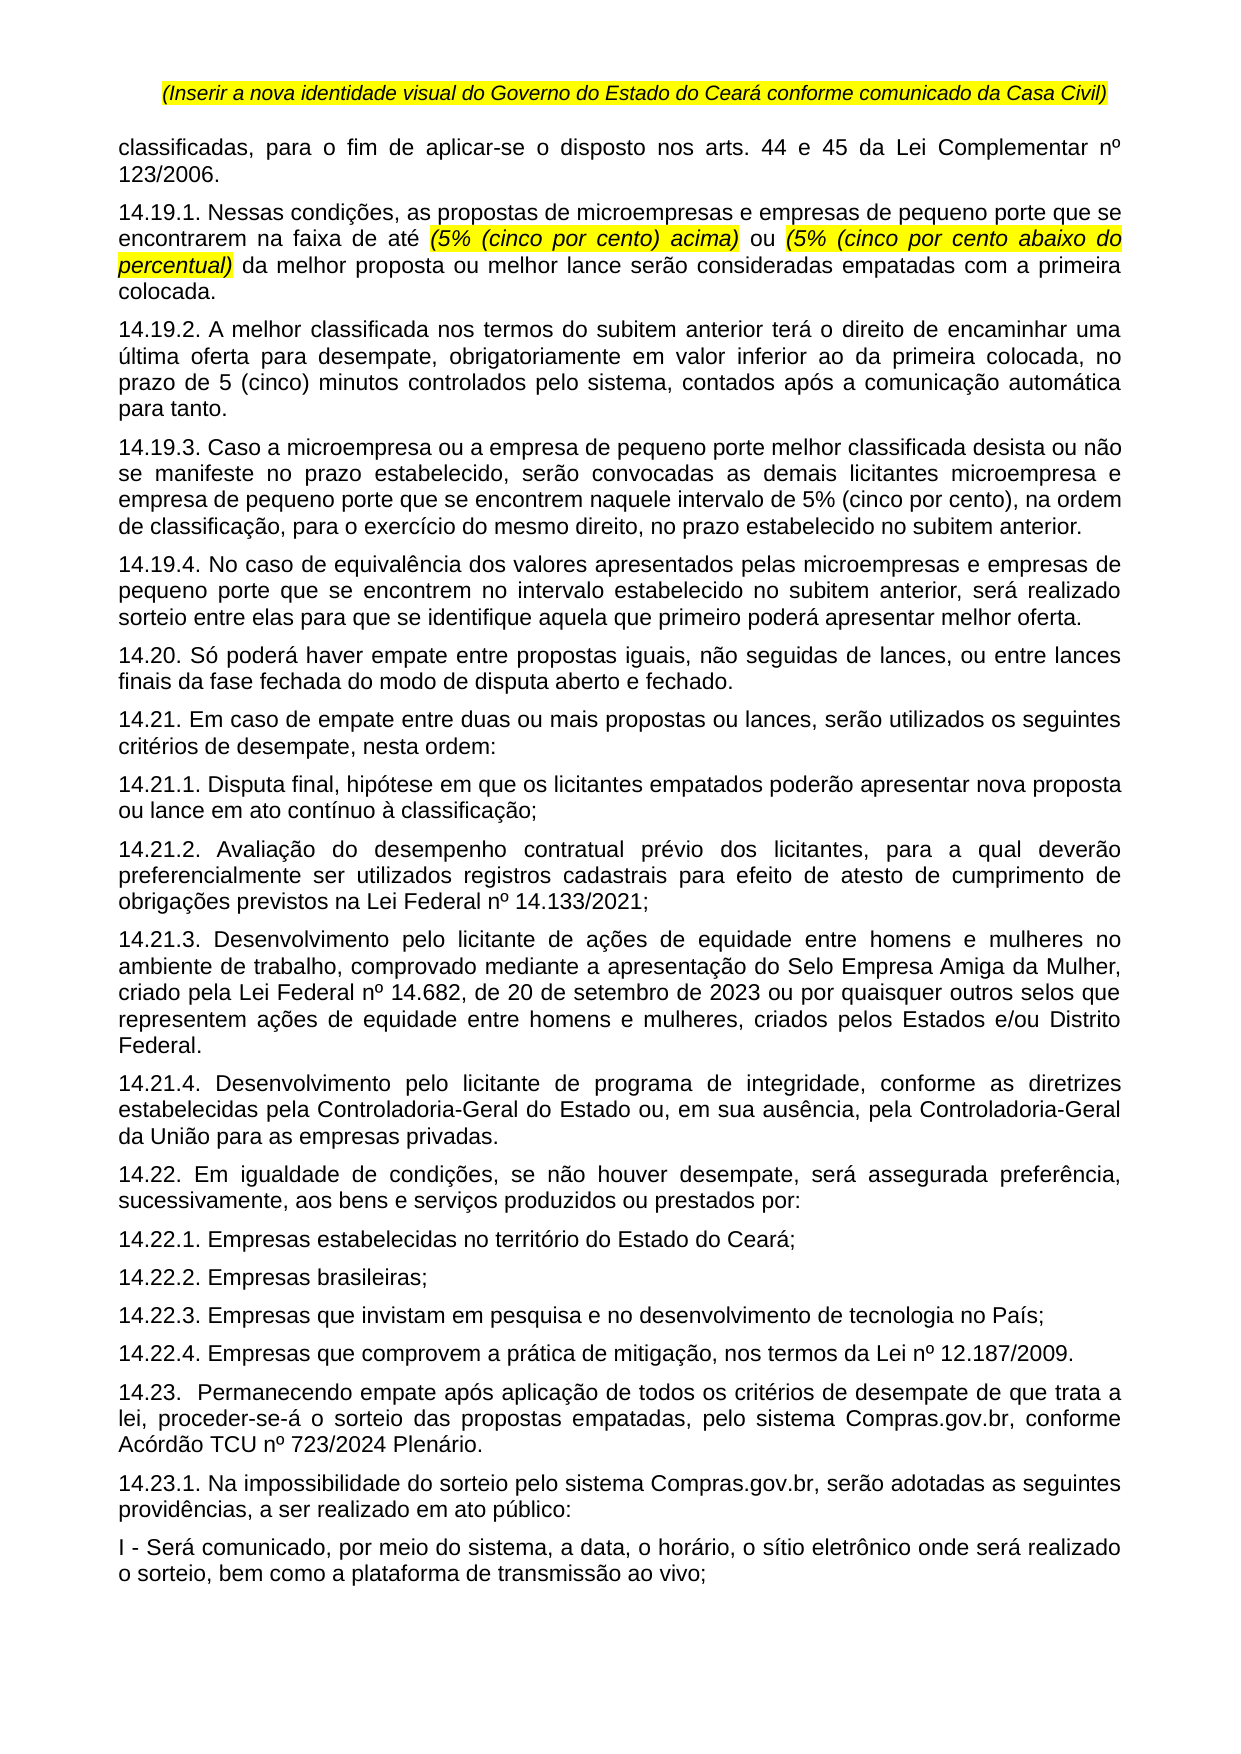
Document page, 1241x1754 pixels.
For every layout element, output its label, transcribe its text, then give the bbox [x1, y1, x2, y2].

text 14.22.1. Empresas estabelecidas no território do Estado do Ceará; [118, 1226, 1122, 1252]
text 14.23. Permanecendo empate após aplicação de todos os critérios de desempate de que trata a lei, proceder-se-á o sorteio das propostas empatadas, pelo sistema Compras.gov.br, conforme Acórdão TCU nº 723/2024 Plenário. [118, 1378, 1122, 1458]
text 14.22. Em igualdade de condições, se não houver desempate, será assegurada preferência, sucessivamente, aos bens e serviços produzidos ou prestados por: [118, 1161, 1122, 1214]
text 14.22.4. Empresas que comprovem a prática de mitigação, nos termos da Lei nº 12.187/2009. [118, 1340, 1122, 1367]
text I - Será comunicado, por meio do sistema, a data, o horário, o sítio eletrônico onde será realizado o sorteio, bem como a plataforma de transmissão ao vivo; [118, 1534, 1122, 1587]
text 14.22.2. Empresas brasileiras; [118, 1264, 1122, 1290]
text 14.21.2. Avaliação do desempenho contratual prévio dos licitantes, para a qual deverão preferencialmente ser utilizados registros cadastrais para efeito de atesto de cumprimento de obrigações previstos na Lei Federal nº 14.133/2021; [118, 836, 1122, 914]
text 14.19.4. No caso de equivalência dos valores apresentados pelas microempresas e empresas de pequeno porte que se encontrem no intervalo estabelecido no subitem anterior, será realizado sorteio entre elas para que se identifique aquela que primeiro poderá apresentar melhor oferta. [118, 551, 1122, 630]
text 14.21.4. Desenvolvimento pelo licitante de programa de integridade, conforme as diretrizes estabelecidas pela Controladoria-Geral do Estado ou, em sua ausência, pela Controladoria-Geral da União para as empresas privadas. [118, 1070, 1122, 1149]
text 14.19.3. Caso a microempresa ou a empresa de pequeno porte melhor classificada desista ou não se manifeste no prazo estabelecido, serão convocadas as demais licitantes microempresa e empresa de pequeno porte que se encontrem naquele intervalo de 5% (cinco por cento), na ordem de classificação, para o exercício do mesmo direito, no prazo estabelecido no subitem anterior. [118, 433, 1122, 539]
text 14.20. Só poderá haver empate entre propostas iguais, não seguidas de lances, ou entre lances finais da fase fechada do modo de disputa aberto e fechado. [118, 642, 1122, 694]
text 14.21.1. Disputa final, hipótese em que os licitantes empatados poderão apresentar nova proposta ou lance em ato contínuo à classificação; [118, 771, 1122, 824]
text 14.21. Em caso de empate entre duas ou mais propostas ou lances, serão utilizados os seguintes critérios de desempate, nesta ordem: [118, 706, 1122, 759]
text 14.19.1. Nessas condições, as propostas de microempresas e empresas de pequeno porte que se encontrarem na faixa de até (5% (cinco por cento) acima) ou (5% (cinco por cento abaixo do percentual) da melhor proposta ou melhor lance serão consideradas empatadas com a primeira colocada. [118, 199, 1122, 304]
text 14.23.1. Na impossibilidade do sorteio pelo sistema Compras.gov.br, serão adotadas as seguintes providências, a ser realizado em ato público: [118, 1469, 1122, 1522]
text classificadas, para o fim de aplicar-se o disposto nos arts. 44 e 45 da Lei Complementar nº 123/2006. [118, 134, 1122, 187]
text 14.21.3. Desenvolvimento pelo licitante de ações de equidade entre homens e mulheres no ambiente de trabalho, comprovado mediante a apresentação do Selo Empresa Amiga da Mulher, criado pela Lei Federal nº 14.682, de 20 de setembro de 2023 ou por quaisquer outros selos que representem ações de equidade entre homens e mulheres, criados pelos Estados e/ou Distrito Federal. [118, 926, 1122, 1058]
text 14.22.3. Empresas que invistam em pesquisa e no desenvolvimento de tecnologia no País; [118, 1302, 1122, 1328]
text 14.19.2. A melhor classificada nos termos do subitem anterior terá o direito de encaminhar uma última oferta para desempate, obrigatoriamente em valor inferior ao da primeira colocada, no prazo de 5 (cinco) minutos controlados pelo sistema, contados após a comunicação automática para tanto. [118, 316, 1122, 422]
